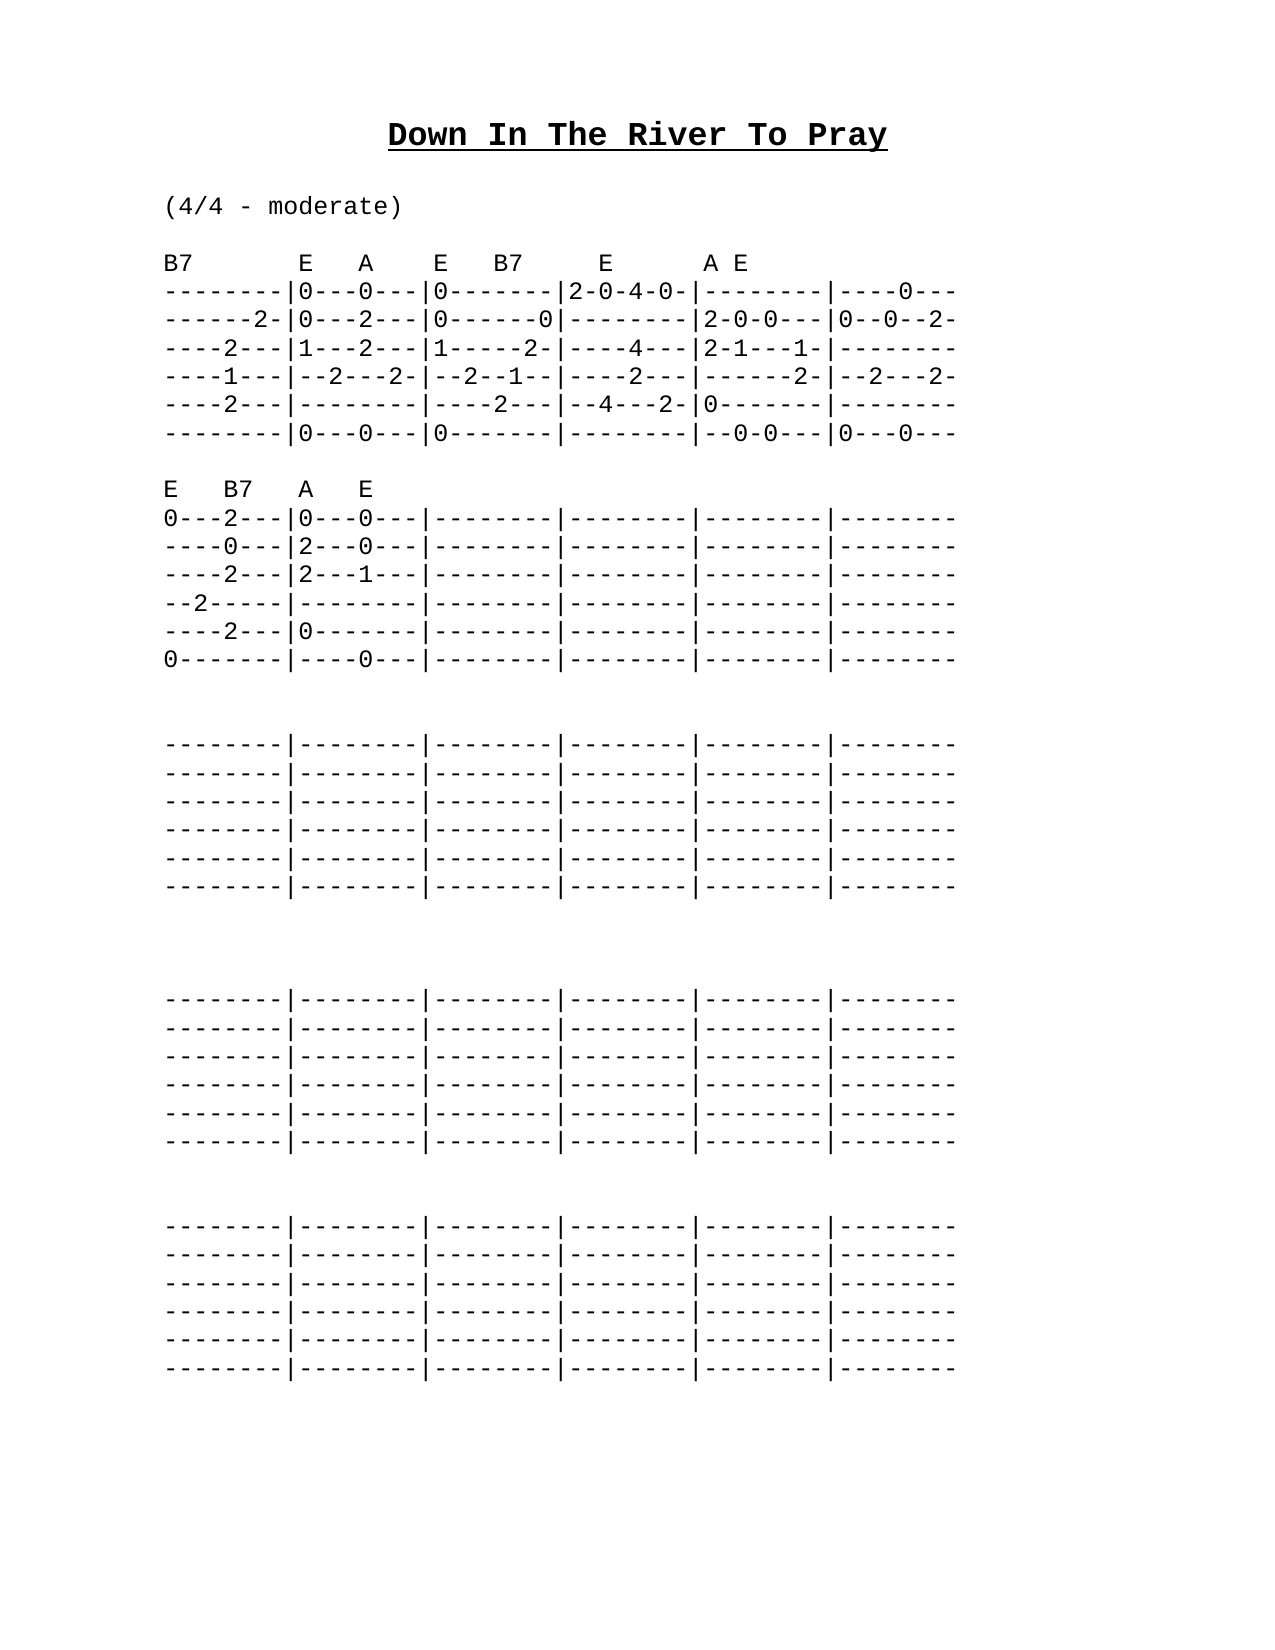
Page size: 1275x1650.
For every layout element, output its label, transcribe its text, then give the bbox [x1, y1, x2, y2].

text --------|--------|--------|--------|--------|-------- [118, 1242, 1157, 1270]
text 0-------|----0---|--------|--------|--------|-------- [118, 647, 1157, 675]
text --------|--------|--------|--------|--------|-------- [118, 817, 1157, 845]
text --------|--------|--------|--------|--------|-------- [118, 987, 1157, 1015]
text --------|--------|--------|--------|--------|-------- [118, 1044, 1157, 1072]
text (4/4 - moderate) [118, 194, 1157, 222]
text B7 E A E B7 E A E [118, 250, 1157, 279]
text ----2---|2---1---|--------|--------|--------|-------- [118, 562, 1157, 590]
text --------|--------|--------|--------|--------|-------- [118, 1327, 1157, 1355]
text --------|--------|--------|--------|--------|-------- [118, 1072, 1157, 1100]
text ----1---|--2---2-|--2--1--|----2---|------2-|--2---2- [118, 364, 1157, 392]
text --------|--------|--------|--------|--------|-------- [118, 845, 1157, 874]
text --------|--------|--------|--------|--------|-------- [118, 760, 1157, 789]
text --------|0---0---|0-------|--------|--0-0---|0---0--- [118, 420, 1157, 449]
text --------|--------|--------|--------|--------|-------- [118, 1299, 1157, 1327]
text --------|--------|--------|--------|--------|-------- [118, 789, 1157, 817]
text --------|--------|--------|--------|--------|-------- [118, 1100, 1157, 1129]
text ----2---|0-------|--------|--------|--------|-------- [118, 619, 1157, 647]
text ------2-|0---2---|0------0|--------|2-0-0---|0--0--2- [118, 307, 1157, 335]
text --------|--------|--------|--------|--------|-------- [118, 1270, 1157, 1299]
text --2-----|--------|--------|--------|--------|-------- [118, 590, 1157, 619]
text --------|--------|--------|--------|--------|-------- [118, 1015, 1157, 1044]
text E B7 A E [118, 477, 1157, 505]
text ----2---|1---2---|1-----2-|----4---|2-1---1-|-------- [118, 335, 1157, 364]
text --------|--------|--------|--------|--------|-------- [118, 1129, 1157, 1157]
text ----0---|2---0---|--------|--------|--------|-------- [118, 534, 1157, 562]
text --------|0---0---|0-------|2-0-4-0-|--------|----0--- [118, 279, 1157, 307]
text 0---2---|0---0---|--------|--------|--------|-------- [118, 505, 1157, 534]
text --------|--------|--------|--------|--------|-------- [118, 1355, 1157, 1384]
text --------|--------|--------|--------|--------|-------- [118, 874, 1157, 902]
text Down In The River To Pray [118, 118, 1157, 156]
text --------|--------|--------|--------|--------|-------- [118, 1214, 1157, 1242]
text --------|--------|--------|--------|--------|-------- [118, 732, 1157, 760]
text ----2---|--------|----2---|--4---2-|0-------|-------- [118, 392, 1157, 420]
